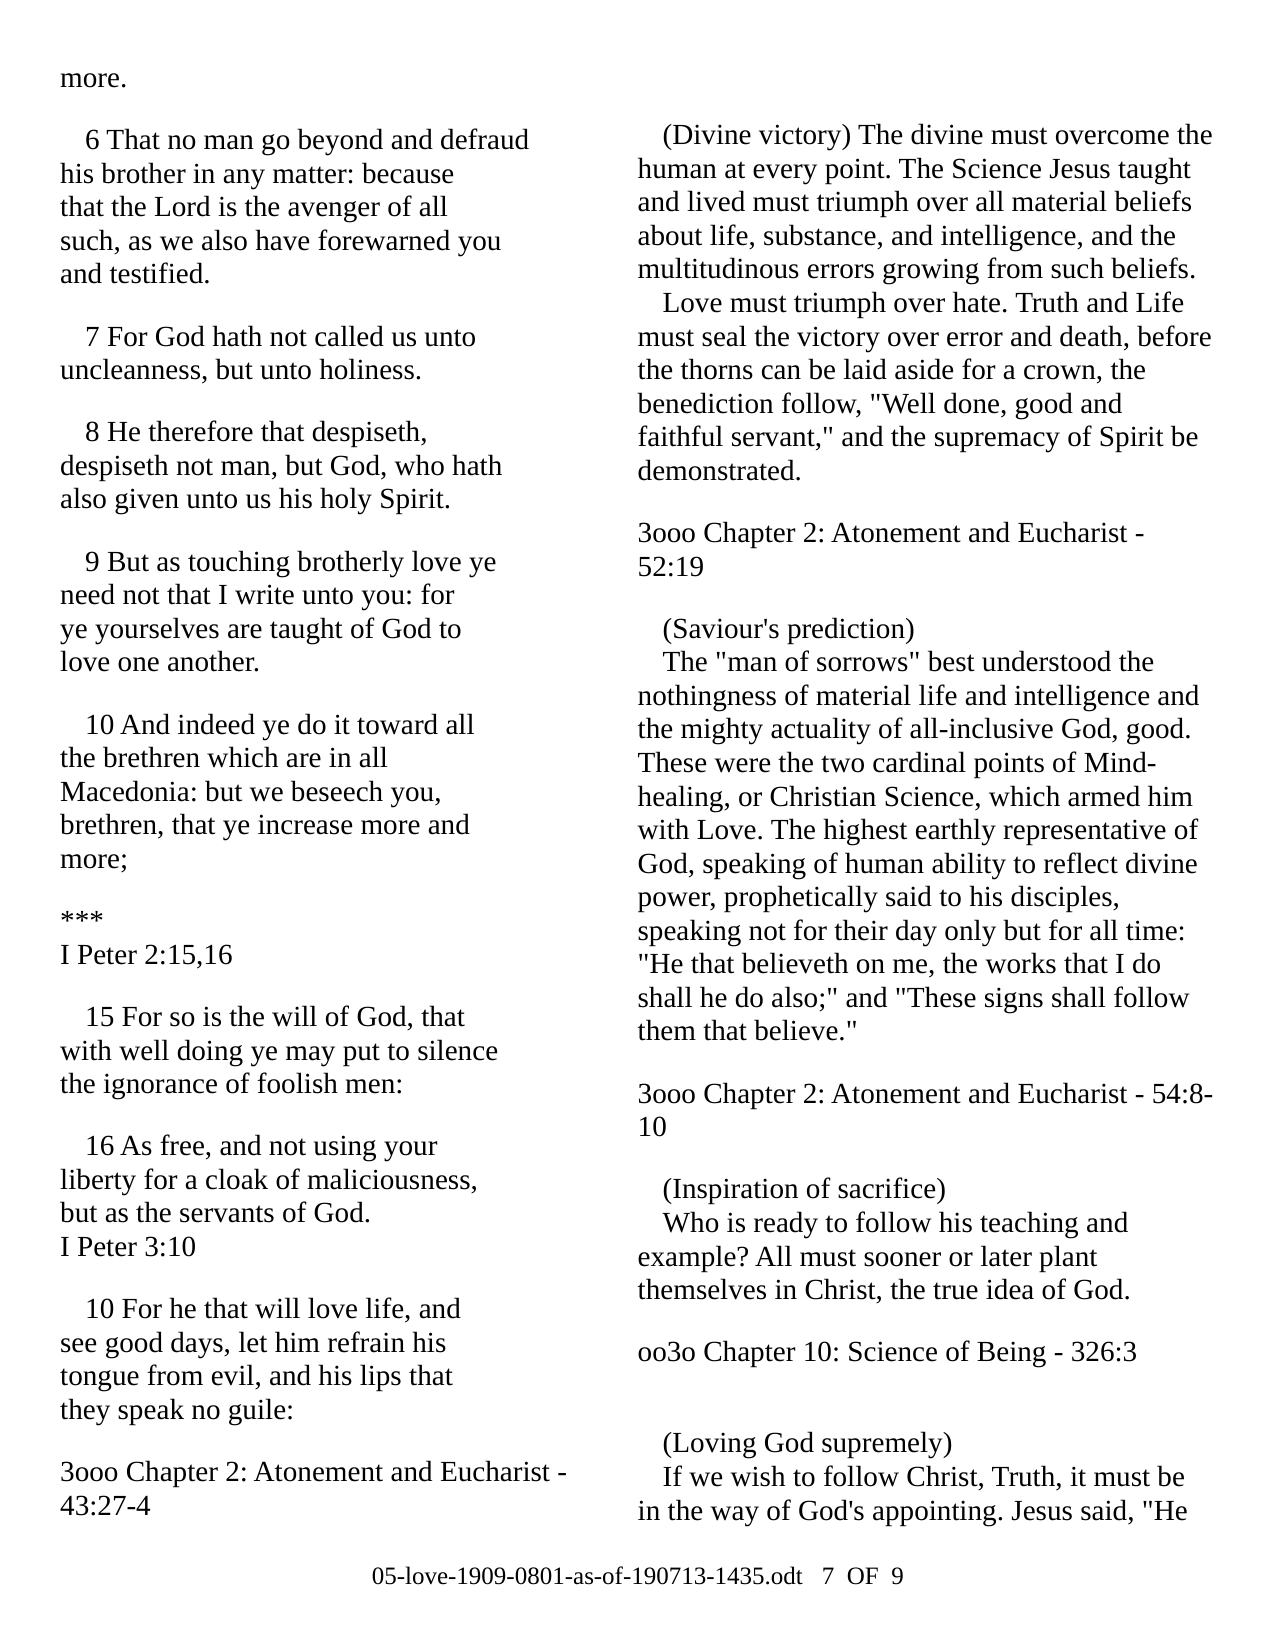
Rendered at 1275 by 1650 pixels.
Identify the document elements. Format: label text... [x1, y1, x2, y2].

text more. 6 That no man go beyond and defraud his brother in any matter: because that the Lord is the avenger of all such, as we also have forewarned you and testified. 7 For God hath not called us unto uncleanness, but unto holiness. 8 He therefore that despiseth, despiseth not man, but God, who hath also given unto us his holy Spirit. 9 But as touching brotherly love ye need not that I write unto you: for ye yourselves are taught of God to love one another. 10 And indeed ye do it toward all the brethren which are in all Macedonia: but we beseech you, brethren, that ye increase more and more; *** I Peter 2:15,16 15 For so is the will of God, that with well doing ye may put to silence the ignorance of foolish men: 16 As free, and not using your liberty for a cloak of maliciousness, but as the servants of God. I Peter 3:10 10 For he that will love life, and see good days, let him refrain his tongue from evil, and his lips that they speak no guile: 3ooo Chapter 2: Atonement and Eucharist - 43:27-4 (Divine victory) The divine must overcome the human at every point. The Science Jesus taught and lived must triumph over all material beliefs about life, substance, and intelligence, and the multitudinous errors growing from such beliefs. Love must triumph over hate. Truth and Life must seal the victory over error and death, before the thorns can be laid aside for a crown, the benediction follow, "Well done, good and faithful servant," and the supremacy of Spirit be demonstrated. 3ooo Chapter 2: Atonement and Eucharist - 52:19 (Saviour's prediction) The "man of sorrows" best understood the nothingness of material life and intelligence and the mighty actuality of all-inclusive God, good. These were the two cardinal points of Mind-healing, or Christian Science, which armed him with Love. The highest earthly representative of God, speaking of human ability to reflect divine power, prophetically said to his disciples, speaking not for their day only but for all time: "He that believeth on me, the works that I do shall he do also;" and "These signs shall follow them that believe." 3ooo Chapter 2: Atonement and Eucharist - 54:8-10 (Inspiration of sacrifice) Who is ready to follow his teaching and example? All must sooner or later plant themselves in Christ, the true idea of God. oo3o Chapter 10: Science of Being - 326:3 (Loving God supremely) If we wish to follow Christ, Truth, it must be in the way of God's appointing. Jesus said, "He [60, 60, 1215, 1526]
